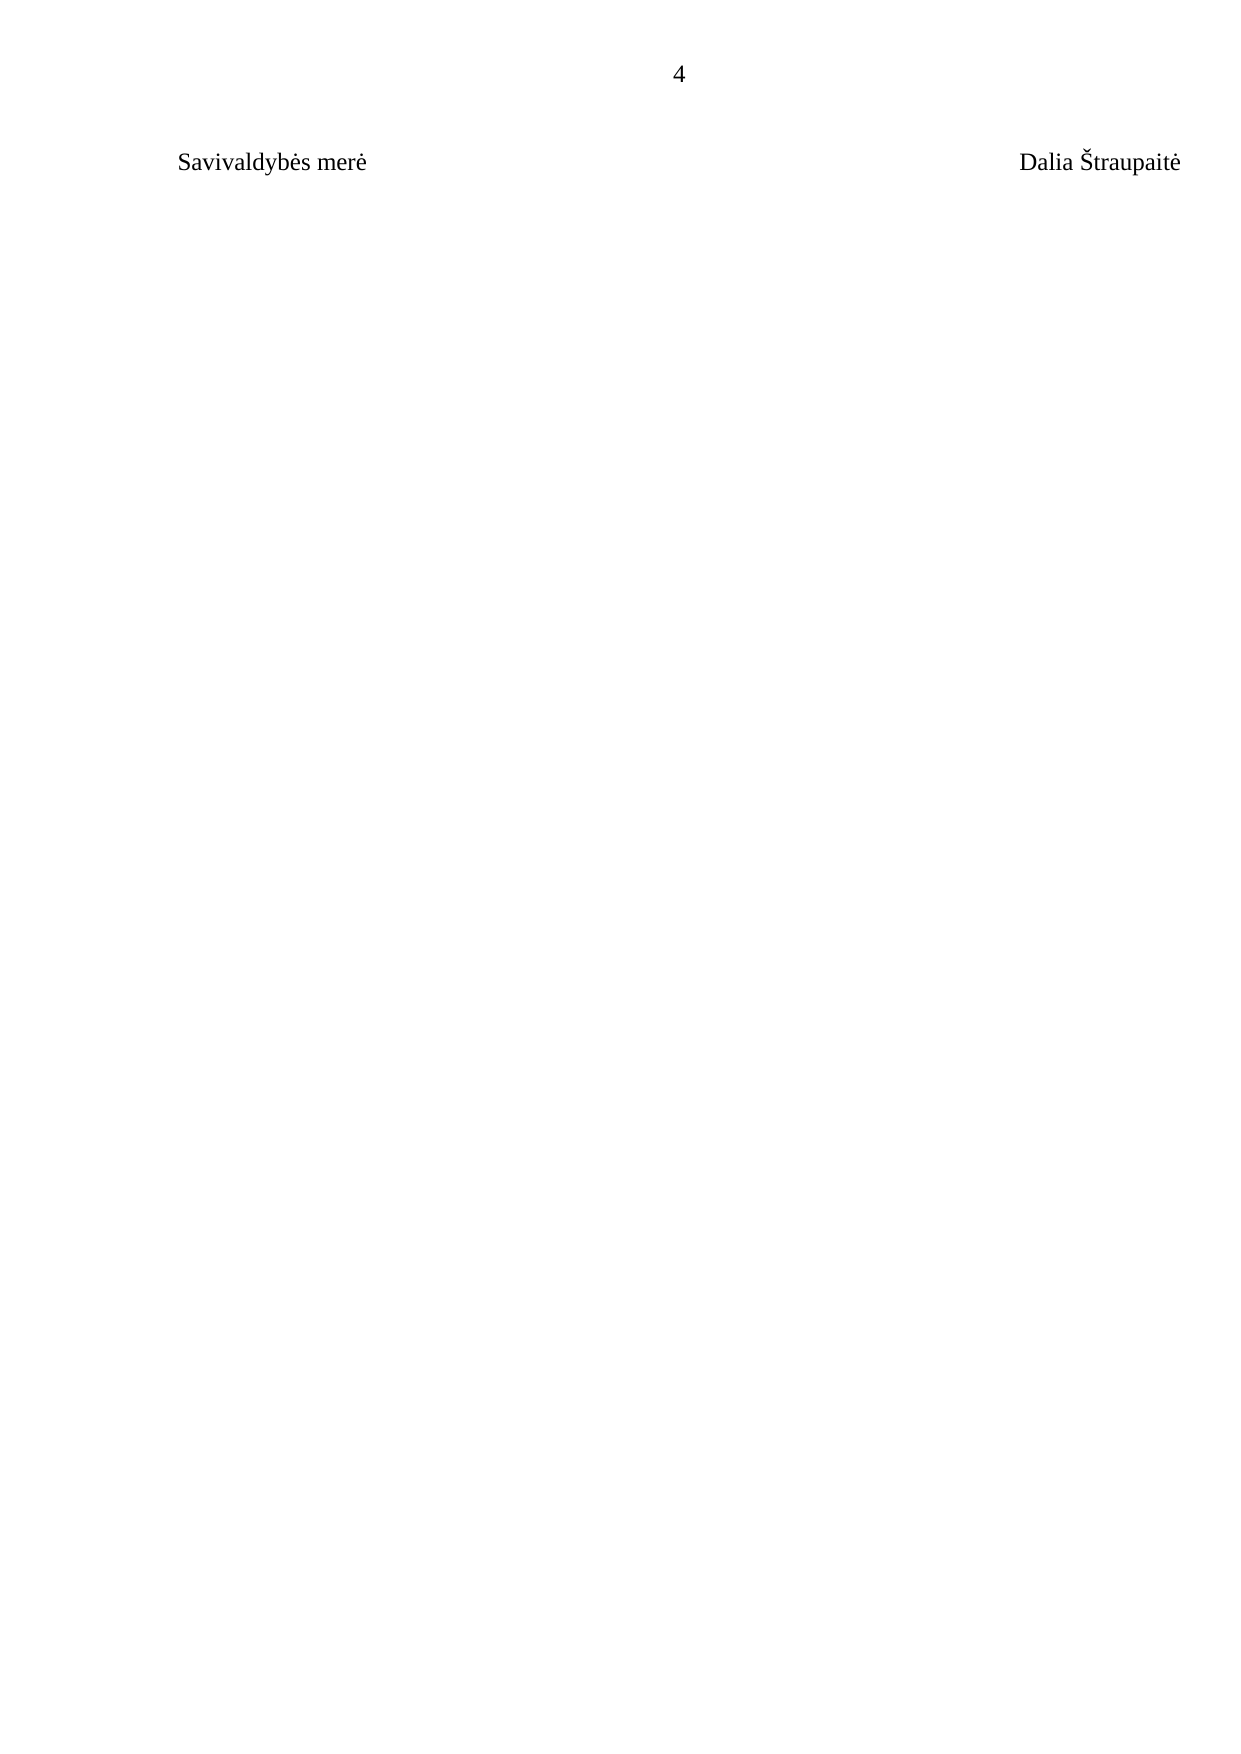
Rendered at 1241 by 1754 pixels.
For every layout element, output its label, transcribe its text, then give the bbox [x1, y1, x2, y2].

text Savivaldybės merė Dalia Štraupaitė [177, 147, 1181, 176]
